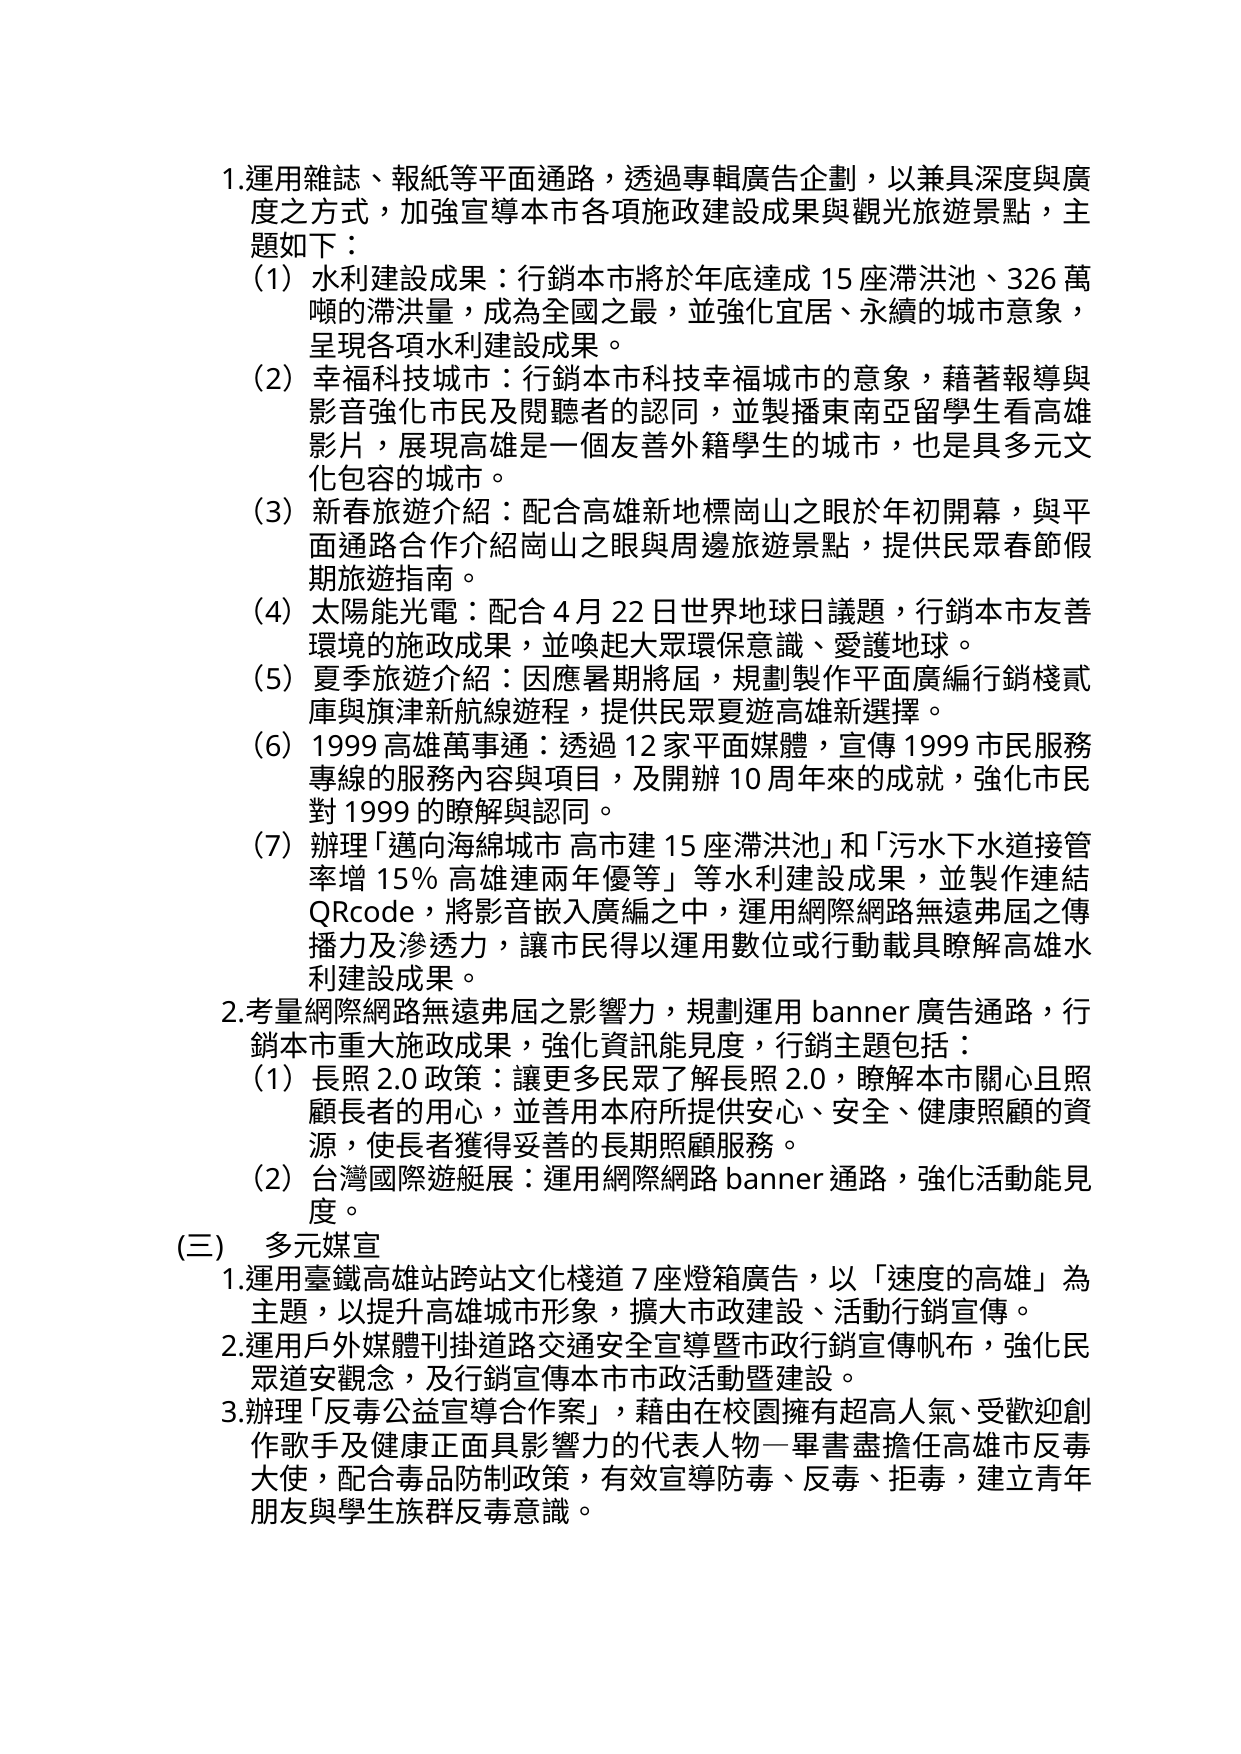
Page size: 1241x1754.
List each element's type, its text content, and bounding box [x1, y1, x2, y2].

text 2.考量網際網路無遠弗屆之影響力，規劃運用banner廣告通路，行銷本市重大施政成果，強化資訊能見度，行銷主題包括： [221, 996, 1092, 1063]
text （1）長照2.0政策：讓更多民眾了解長照2.0，瞭解本市關心且照顧長者的用心，並善用本府所提供安心、安全、健康照顧的資源，使長者獲得妥善的長期照顧服務。 [235, 1063, 1092, 1163]
text 1.運用雜誌、報紙等平面通路，透過專輯廣告企劃，以兼具深度與廣度之方式，加強宣導本市各項施政建設成果與觀光旅遊景點，主題如下： [221, 163, 1092, 263]
text （2）幸福科技城市：行銷本市科技幸福城市的意象，藉著報導與影音強化市民及閱聽者的認同，並製播東南亞留學生看高雄影片，展現高雄是一個友善外籍學生的城市，也是具多元文化包容的城市。 [235, 363, 1092, 496]
text 2.運用戶外媒體刊掛道路交通安全宣導暨市政行銷宣傳帆布，強化民眾道安觀念，及行銷宣傳本市市政活動暨建設。 [221, 1329, 1092, 1396]
text （7）辦理「邁向海綿城市 高市建15 座滯洪池」和「污水下水道接管率增15％ 高雄連兩年優等」等水利建設成果，並製作連結QRcode，將影音嵌入廣編之中，運用網際網路無遠弗屆之傳播力及滲透力，讓市民得以運用數位或行動載具瞭解高雄水利建設成果。 [235, 829, 1092, 996]
text 3.辦理「反毒公益宣導合作案」，藉由在校園擁有超高人氣、受歡迎創作歌手及健康正面具影響力的代表人物—畢書盡擔任高雄市反毒大使，配合毒品防制政策，有效宣導防毒、反毒、拒毒，建立青年朋友與學生族群反毒意識。 [221, 1396, 1092, 1529]
text （5）夏季旅遊介紹：因應暑期將屆，規劃製作平面廣編行銷棧貳庫與旗津新航線遊程，提供民眾夏遊高雄新選擇。 [235, 663, 1092, 729]
text （6）1999高雄萬事通：透過12家平面媒體，宣傳1999市民服務專線的服務內容與項目，及開辦10周年來的成就，強化市民對1999的瞭解與認同。 [235, 729, 1092, 829]
list 多元媒宣 [177, 1229, 1092, 1263]
text 1.運用臺鐵高雄站跨站文化棧道7座燈箱廣告，以「速度的高雄」為主題，以提升高雄城市形象，擴大市政建設、活動行銷宣傳。 [221, 1263, 1092, 1329]
text （2）台灣國際遊艇展：運用網際網路banner通路，強化活動能見度。 [235, 1163, 1092, 1229]
text （3）新春旅遊介紹：配合高雄新地標崗山之眼於年初開幕，與平面通路合作介紹崗山之眼與周邊旅遊景點，提供民眾春節假期旅遊指南。 [235, 496, 1092, 596]
text （4）太陽能光電：配合4月22日世界地球日議題，行銷本市友善環境的施政成果，並喚起大眾環保意識、愛護地球。 [235, 596, 1092, 663]
text （1）水利建設成果：行銷本市將於年底達成15座滯洪池、326萬噸的滯洪量，成為全國之最，並強化宜居、永續的城市意象，呈現各項水利建設成果。 [235, 263, 1092, 363]
